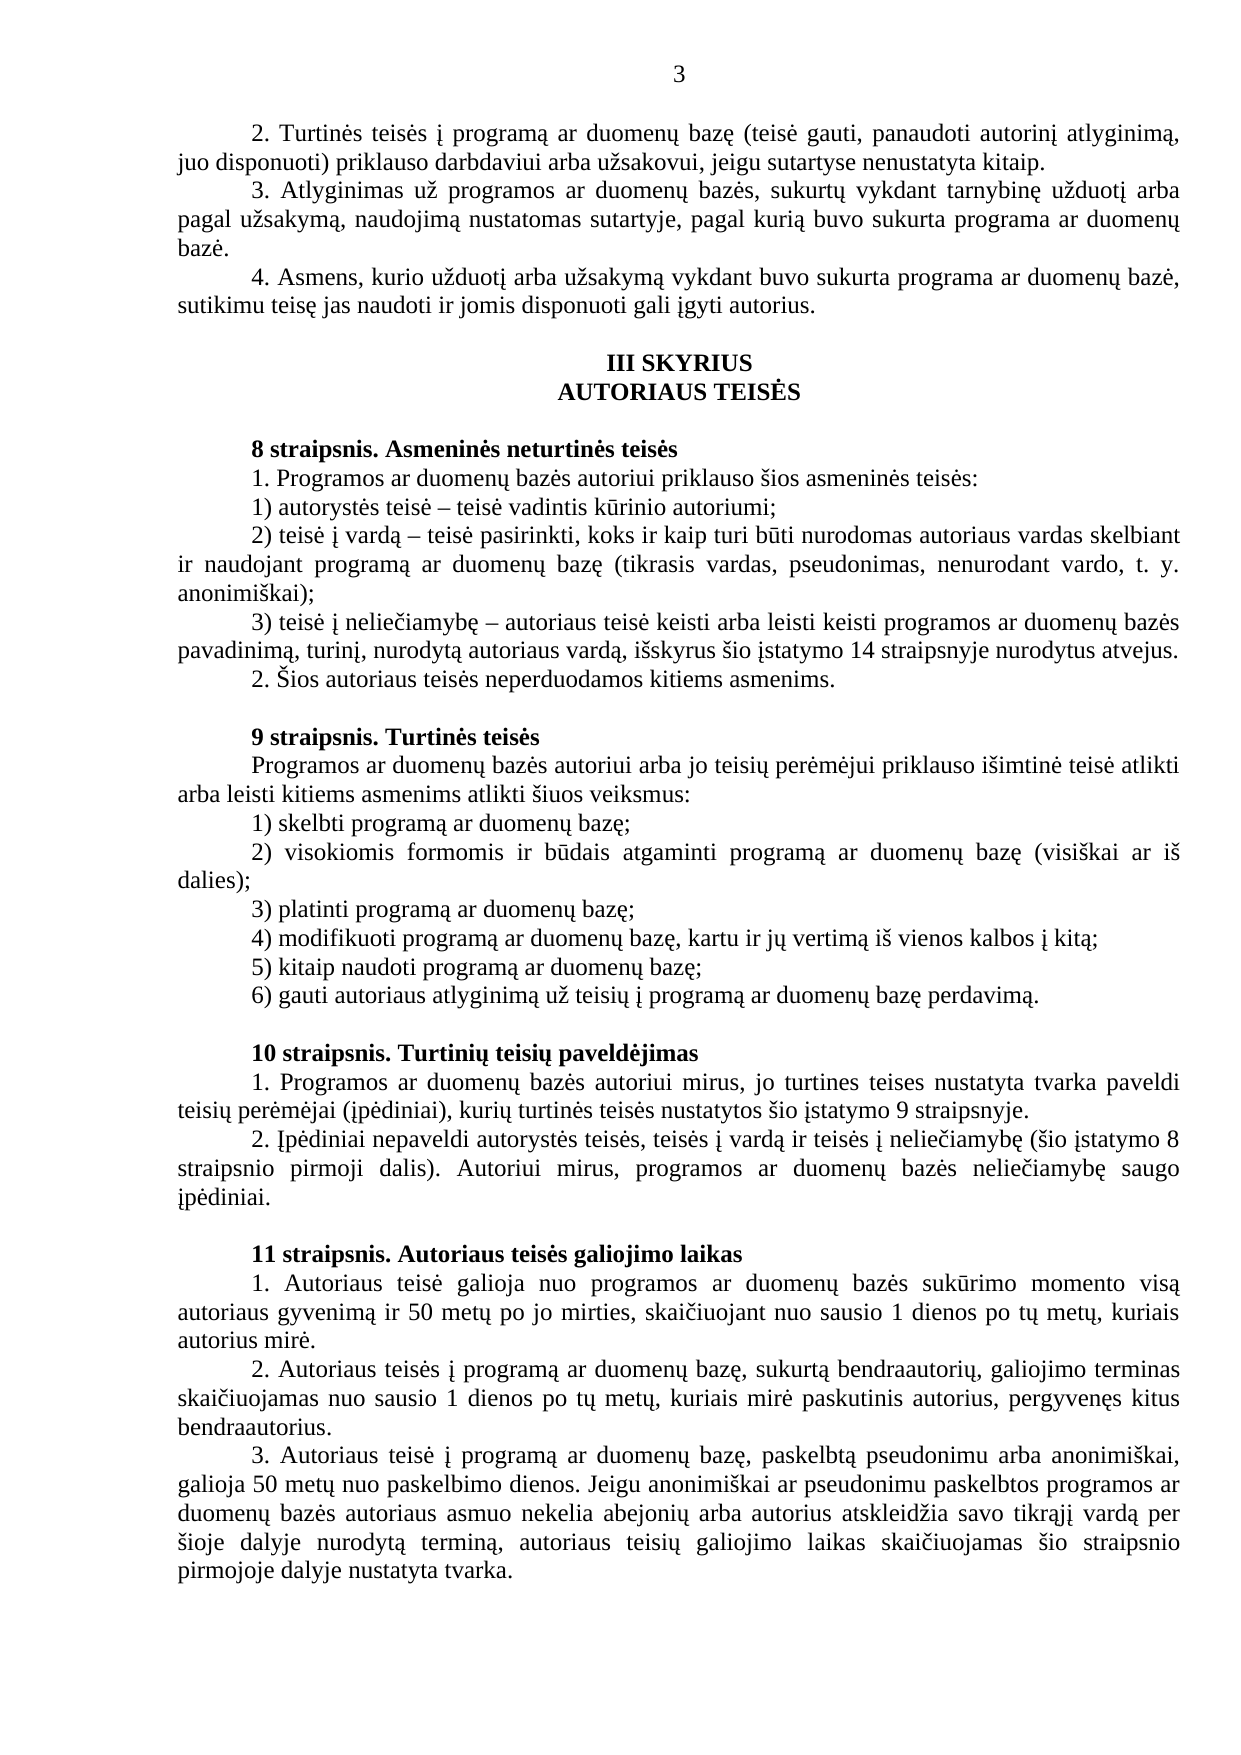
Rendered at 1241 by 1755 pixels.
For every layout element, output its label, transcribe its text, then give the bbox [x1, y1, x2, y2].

text 4) modifikuoti programą ar duomenų bazę, kartu ir jų vertimą iš vienos kalbos į kitą; [177, 923, 1181, 952]
text 9 straipsnis. Turtinės teisės [177, 722, 1181, 751]
text 6) gauti autoriaus atlyginimą už teisių į programą ar duomenų bazę perdavimą. [177, 981, 1181, 1009]
text 2. Šios autoriaus teisės neperduodamos kitiems asmenims. [177, 664, 1181, 693]
text 3. Autoriaus teisė į programą ar duomenų bazę, paskelbtą pseudonimu arba anonimiškai, galioja 50 metų nuo paskelbimo dienos. Jeigu anonimiškai ar pseudonimu paskelbtos programos ar duomenų bazės autoriaus asmuo nekelia abejonių arba autorius atskleidžia savo tikrąjį vardą per šioje dalyje nurodytą terminą, autoriaus teisių galiojimo laikas skaičiuojamas šio straipsnio pirmojoje dalyje nustatyta tvarka. [177, 1441, 1181, 1584]
text Programos ar duomenų bazės autoriui arba jo teisių perėmėjui priklauso išimtinė teisė atlikti arba leisti kitiems asmenims atlikti šiuos veiksmus: [177, 751, 1181, 808]
text III SKYRIUS [177, 348, 1181, 377]
text 11 straipsnis. Autoriaus teisės galiojimo laikas [177, 1239, 1181, 1268]
text 1. Programos ar duomenų bazės autoriui priklauso šios asmeninės teisės: [177, 463, 1181, 492]
text 2. Turtinės teisės į programą ar duomenų bazę (teisė gauti, panaudoti autorinį atlyginimą, juo disponuoti) priklauso darbdaviui arba užsakovui, jeigu sutartyse nenustatyta kitaip. [177, 118, 1181, 176]
text 4. Asmens, kurio užduotį arba užsakymą vykdant buvo sukurta programa ar duomenų bazė, sutikimu teisę jas naudoti ir jomis disponuoti gali įgyti autorius. [177, 262, 1181, 319]
text 5) kitaip naudoti programą ar duomenų bazę; [177, 952, 1181, 981]
text 2) visokiomis formomis ir būdais atgaminti programą ar duomenų bazę (visiškai ar iš dalies); [177, 837, 1181, 894]
text 3. Atlyginimas už programos ar duomenų bazės, sukurtų vykdant tarnybinę užduotį arba pagal užsakymą, naudojimą nustatomas sutartyje, pagal kurią buvo sukurta programa ar duomenų bazė. [177, 176, 1181, 262]
text 10 straipsnis. Turtinių teisių paveldėjimas [177, 1038, 1181, 1067]
text AUTORIAUS TEISĖS [177, 377, 1181, 406]
text 2) teisė į vardą – teisė pasirinkti, koks ir kaip turi būti nurodomas autoriaus vardas skelbiant ir naudojant programą ar duomenų bazę (tikrasis vardas, pseudonimas, nenurodant vardo, t. y. anonimiškai); [177, 521, 1181, 607]
text 1. Programos ar duomenų bazės autoriui mirus, jo turtines teises nustatyta tvarka paveldi teisių perėmėjai (įpėdiniai), kurių turtinės teisės nustatytos šio įstatymo 9 straipsnyje. [177, 1067, 1181, 1124]
text 3) platinti programą ar duomenų bazę; [177, 894, 1181, 923]
text 8 straipsnis. Asmeninės neturtinės teisės [177, 434, 1181, 463]
text 1) skelbti programą ar duomenų bazę; [177, 808, 1181, 837]
text 2. Autoriaus teisės į programą ar duomenų bazę, sukurtą bendraautorių, galiojimo terminas skaičiuojamas nuo sausio 1 dienos po tų metų, kuriais mirė paskutinis autorius, pergyvenęs kitus bendraautorius. [177, 1354, 1181, 1441]
text 1. Autoriaus teisė galioja nuo programos ar duomenų bazės sukūrimo momento visą autoriaus gyvenimą ir 50 metų po jo mirties, skaičiuojant nuo sausio 1 dienos po tų metų, kuriais autorius mirė. [177, 1268, 1181, 1354]
text 2. Įpėdiniai nepaveldi autorystės teisės, teisės į vardą ir teisės į neliečiamybę (šio įstatymo 8 straipsnio pirmoji dalis). Autoriui mirus, programos ar duomenų bazės neliečiamybę saugo įpėdiniai. [177, 1124, 1181, 1211]
text 3) teisė į neliečiamybę – autoriaus teisė keisti arba leisti keisti programos ar duomenų bazės pavadinimą, turinį, nurodytą autoriaus vardą, išskyrus šio įstatymo 14 straipsnyje nurodytus atvejus. [177, 607, 1181, 664]
text 1) autorystės teisė – teisė vadintis kūrinio autoriumi; [177, 492, 1181, 521]
